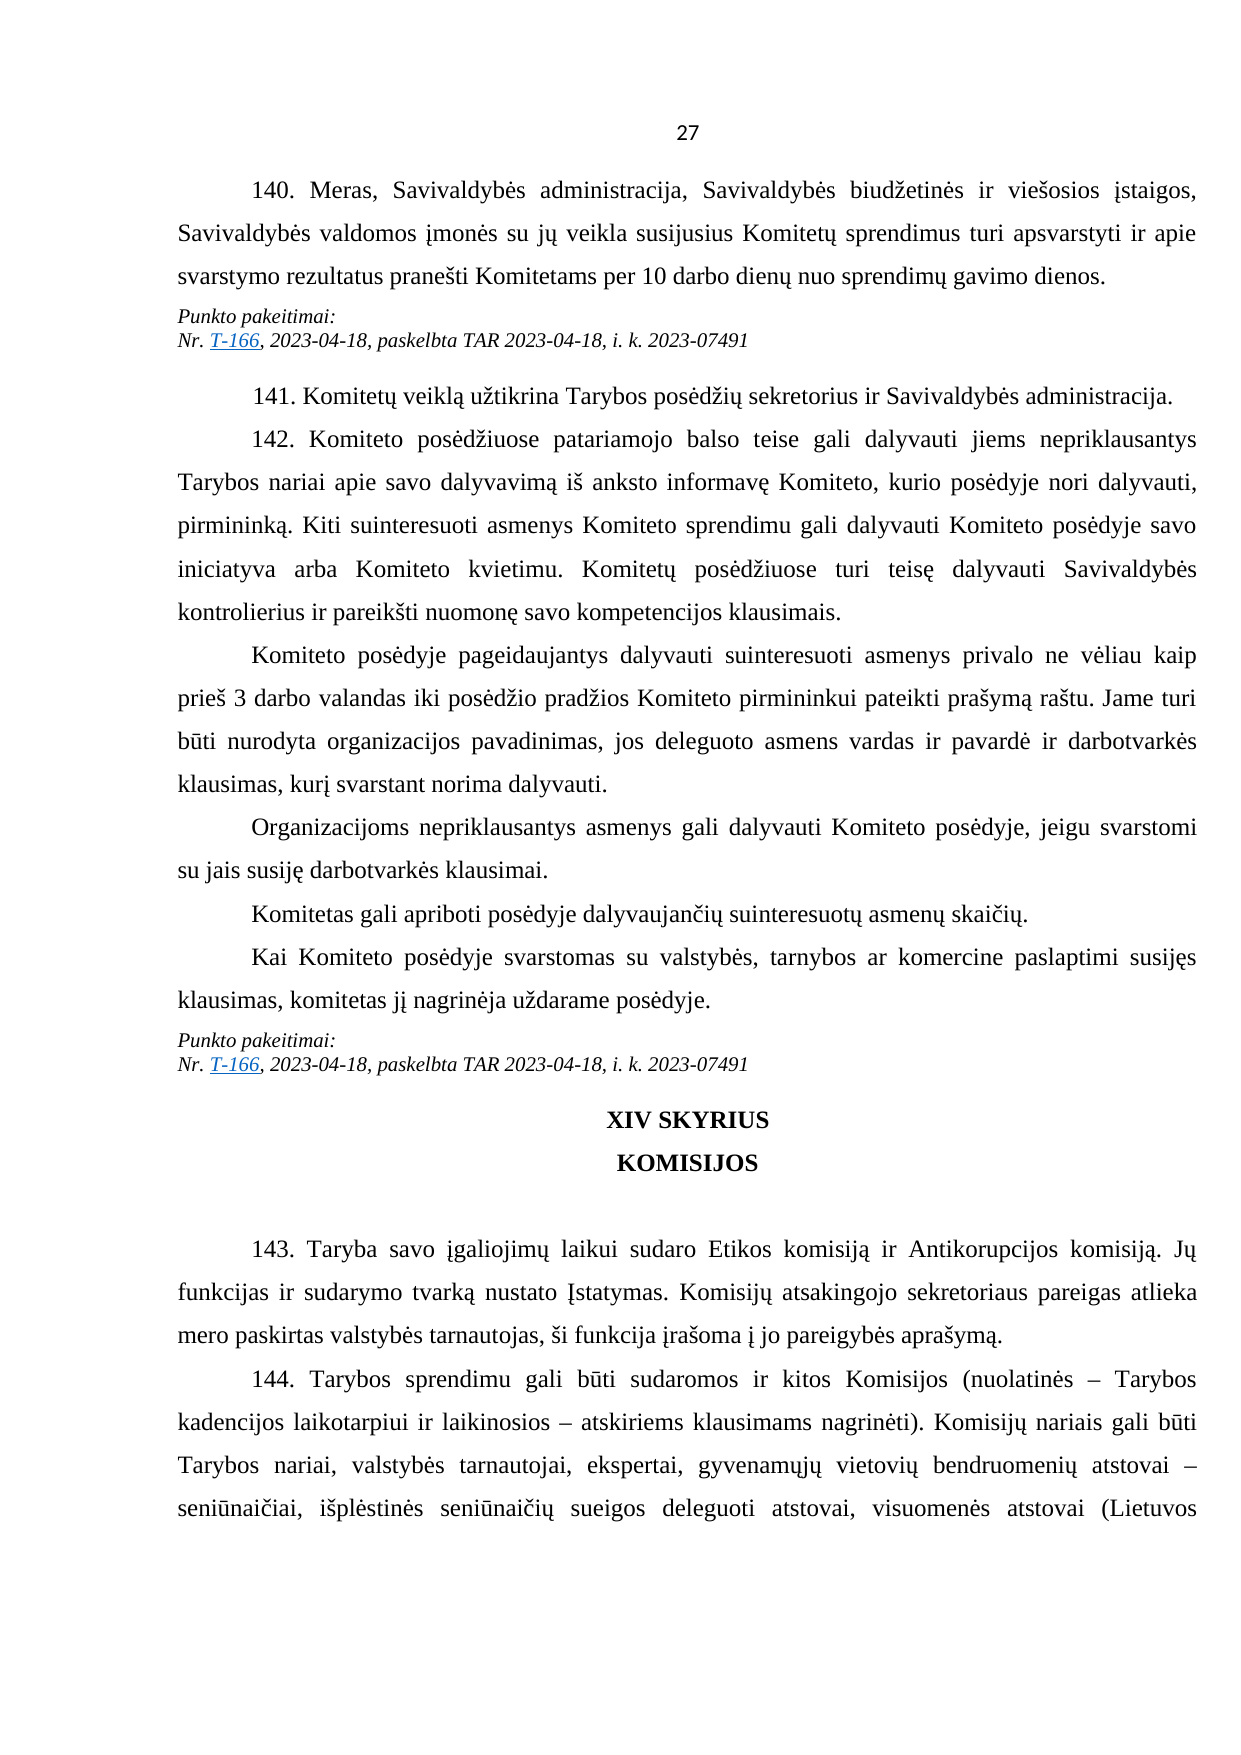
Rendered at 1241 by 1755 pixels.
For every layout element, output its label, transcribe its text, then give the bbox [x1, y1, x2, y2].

text Punkto pakeitimai: [177, 1028, 1198, 1052]
text Komiteto posėdyje pageidaujantys dalyvauti suinteresuoti asmenys privalo ne vėliau kaip prieš 3 darbo valandas iki posėdžio pradžios Komiteto pirmininkui pateikti prašymą raštu. Jame turi būti nurodyta organizacijos pavadinimas, jos deleguoto asmens vardas ir pavardė ir darbotvarkės klausimas, kurį svarstant norima dalyvauti. [177, 640, 1198, 798]
text Punkto pakeitimai: [177, 304, 1198, 328]
text 142. Komiteto posėdžiuose patariamojo balso teise gali dalyvauti jiems nepriklausantys Tarybos nariai apie savo dalyvavimą iš anksto informavę Komiteto, kurio posėdyje nori dalyvauti, pirmininką. Kiti suinteresuoti asmenys Komiteto sprendimu gali dalyvauti Komiteto posėdyje savo iniciatyva arba Komiteto kvietimu. Komitetų posėdžiuose turi teisę dalyvauti Savivaldybės kontrolierius ir pareikšti nuomonę savo kompetencijos klausimais. [177, 424, 1198, 626]
text 140. Meras, Savivaldybės administracija, Savivaldybės biudžetinės ir viešosios įstaigos, Savivaldybės valdomos įmonės su jų veikla susijusius Komitetų sprendimus turi apsvarstyti ir apie svarstymo rezultatus pranešti Komitetams per 10 darbo dienų nuo sprendimų gavimo dienos. [177, 175, 1198, 290]
subtitle KOMISIJOS [177, 1148, 1198, 1177]
text Komitetas gali apriboti posėdyje dalyvaujančių suinteresuotų asmenų skaičių. [177, 899, 1198, 927]
subtitle XIV SKYRIUS [177, 1105, 1198, 1134]
text Nr. T-166, 2023-04-18, paskelbta TAR 2023-04-18, i. k. 2023-07491 [177, 1052, 1198, 1076]
text 144. Tarybos sprendimu gali būti sudaromos ir kitos Komisijos (nuolatinės – Tarybos kadencijos laikotarpiui ir laikinosios – atskiriems klausimams nagrinėti). Komisijų nariais gali būti Tarybos nariai, valstybės tarnautojai, ekspertai, gyvenamųjų vietovių bendruomenių atstovai – seniūnaičiai, išplėstinės seniūnaičių sueigos deleguoti atstovai, visuomenės atstovai (Lietuvos [177, 1364, 1198, 1522]
text Organizacijoms nepriklausantys asmenys gali dalyvauti Komiteto posėdyje, jeigu svarstomi su jais susiję darbotvarkės klausimai. [177, 812, 1198, 884]
text Kai Komiteto posėdyje svarstomas su valstybės, tarnybos ar komercine paslaptimi susijęs klausimas, komitetas jį nagrinėja uždarame posėdyje. [177, 942, 1198, 1014]
text Nr. T-166, 2023-04-18, paskelbta TAR 2023-04-18, i. k. 2023-07491 [177, 328, 1198, 352]
text 141. Komitetų veiklą užtikrina Tarybos posėdžių sekretorius ir Savivaldybės administracija. [177, 381, 1198, 410]
text 143. Taryba savo įgaliojimų laikui sudaro Etikos komisiją ir Antikorupcijos komisiją. Jų funkcijas ir sudarymo tvarką nustato Įstatymas. Komisijų atsakingojo sekretoriaus pareigas atlieka mero paskirtas valstybės tarnautojas, ši funkcija įrašoma į jo pareigybės aprašymą. [177, 1234, 1198, 1349]
